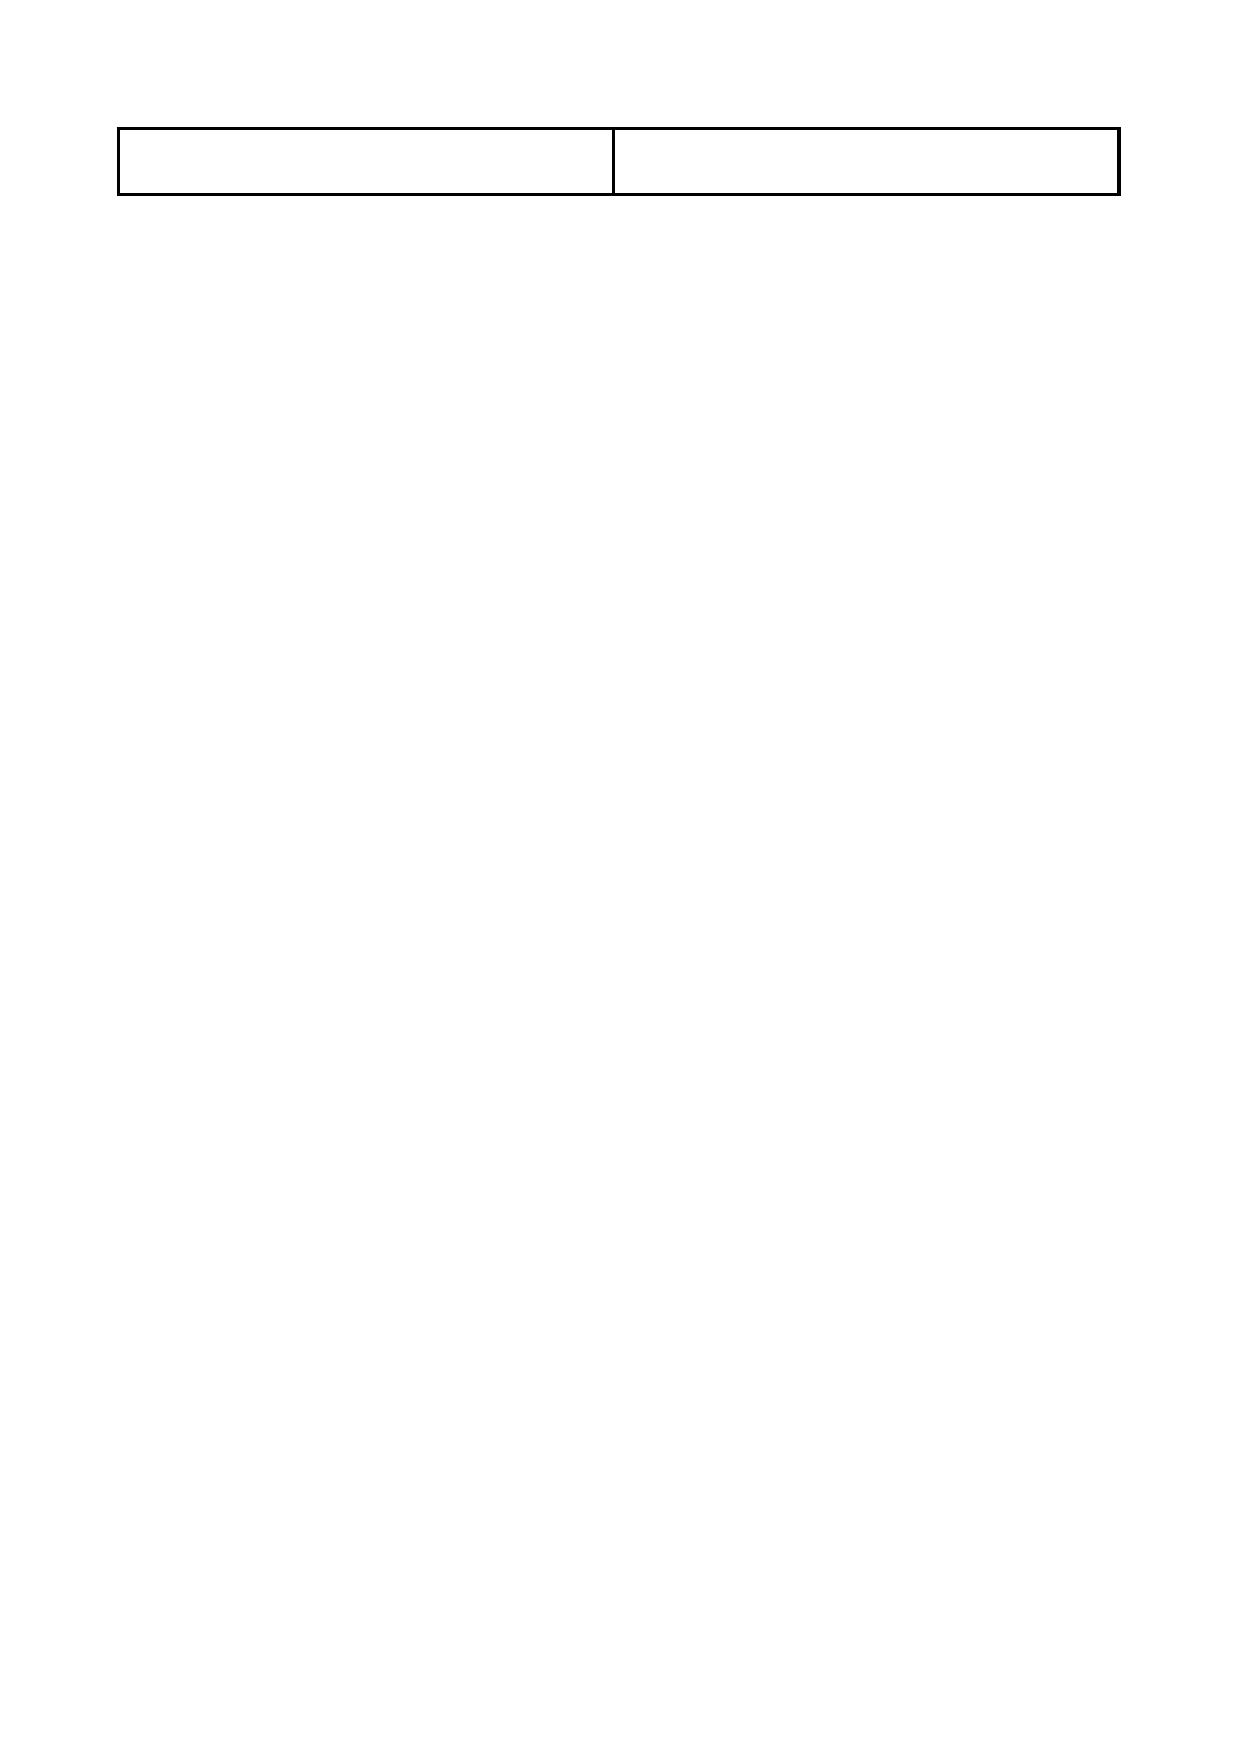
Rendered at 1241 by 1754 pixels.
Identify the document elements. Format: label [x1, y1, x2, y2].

table_cell [615, 130, 1117, 193]
table_cell [120, 130, 612, 193]
